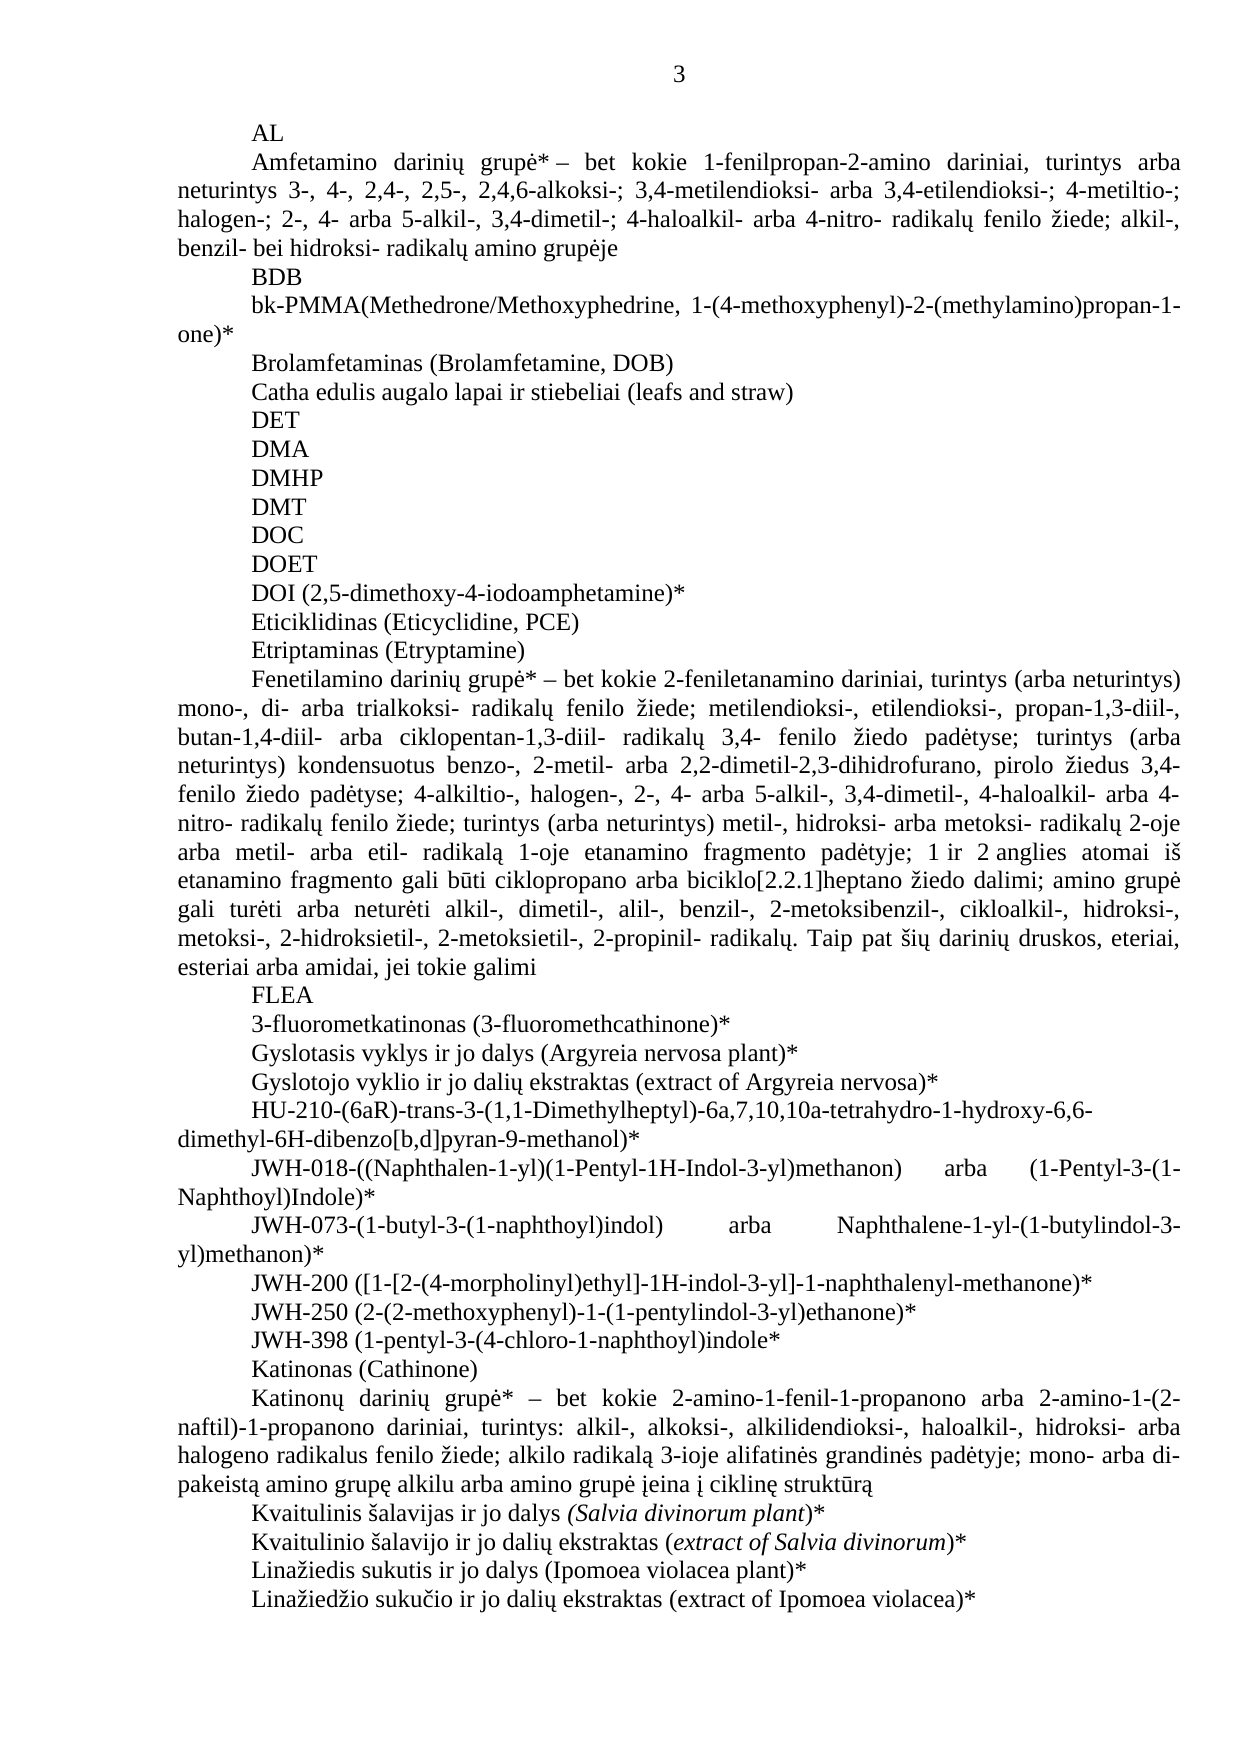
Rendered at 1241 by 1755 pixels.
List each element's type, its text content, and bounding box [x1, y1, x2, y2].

text JWH-200 ([1-[2-(4-morpholinyl)ethyl]-1H-indol-3-yl]-1-naphthalenyl-methanone)* [177, 1268, 1181, 1297]
text DOI (2,5-dimethoxy-4-iodoamphetamine)* [177, 578, 1181, 607]
text Catha edulis augalo lapai ir stiebeliai (leafs and straw) [177, 377, 1181, 406]
text Brolamfetaminas (Brolamfetamine, DOB) [177, 348, 1181, 377]
text JWH-398 (1-pentyl-3-(4-chloro-1-naphthoyl)indole* [177, 1326, 1181, 1354]
text Gyslotojo vyklio ir jo dalių ekstraktas (extract of Argyreia nervosa)* [177, 1067, 1181, 1096]
text DMT [177, 492, 1181, 521]
text Linažiedis sukutis ir jo dalys (Ipomoea violacea plant)* [177, 1556, 1181, 1584]
text DOET [177, 549, 1181, 578]
text Etriptaminas (Etryptamine) [177, 636, 1181, 664]
text Eticiklidinas (Eticyclidine, PCE) [177, 607, 1181, 636]
text Linažiedžio sukučio ir jo dalių ekstraktas (extract of Ipomoea violacea)* [177, 1584, 1181, 1613]
text FLEA [177, 981, 1181, 1009]
text DOC [177, 521, 1181, 549]
text Kvaitulinis šalavijas ir jo dalys (Salvia divinorum plant)* [177, 1498, 1181, 1527]
text DET [177, 406, 1181, 434]
text BDB [177, 262, 1181, 291]
text JWH-250 (2-(2-methoxyphenyl)-1-(1-pentylindol-3-yl)ethanone)* [177, 1297, 1181, 1326]
text HU-210-(6aR)-trans-3-(1,1-Dimethylheptyl)-6a,7,10,10a-tetrahydro-1-hydroxy-6,6-dimethyl-6H-dibenzo[b,d]pyran-9-methanol)* [177, 1096, 1181, 1153]
text 3-fluorometkatinonas (3-fluoromethcathinone)* [177, 1009, 1181, 1038]
text JWH-073-(1-butyl-3-(1-naphthoyl)indol) arba Naphthalene-1-yl-(1-butylindol-3-yl)methanon)* [177, 1211, 1181, 1268]
text bk-PMMA(Methedrone/Methoxyphedrine, 1-(4-methoxyphenyl)-2-(methylamino)propan-1-one)* [177, 291, 1181, 348]
text DMA [177, 434, 1181, 463]
text AL [177, 118, 1181, 147]
text Fenetilamino darinių grupė* – bet kokie 2-feniletanamino dariniai, turintys (arba neturintys) mono-, di- arba trialkoksi- radikalų fenilo žiede; metilendioksi-, etilendioksi-, propan-1,3-diil-, butan-1,4-diil- arba ciklopentan-1,3-diil- radikalų 3,4- fenilo žiedo padėtyse; turintys (arba neturintys) kondensuotus benzo-, 2-metil- arba 2,2-dimetil-2,3-dihidrofurano, pirolo žiedus 3,4-fenilo žiedo padėtyse; 4-alkiltio-, halogen-, 2-, 4- arba 5-alkil-, 3,4-dimetil-, 4-haloalkil- arba 4-nitro- radikalų fenilo žiede; turintys (arba neturintys) metil-, hidroksi- arba metoksi- radikalų 2-oje arba metil- arba etil- radikalą 1-oje etanamino fragmento padėtyje; 1 ir 2 anglies atomai iš etanamino fragmento gali būti ciklopropano arba biciklo[2.2.1]heptano žiedo dalimi; amino grupė gali turėti arba neturėti alkil-, dimetil-, alil-, benzil-, 2-metoksibenzil-, cikloalkil-, hidroksi-, metoksi-, 2-hidroksietil-, 2-metoksietil-, 2-propinil- radikalų. Taip pat šių darinių druskos, eteriai, esteriai arba amidai, jei tokie galimi [177, 664, 1181, 981]
text Katinonas (Cathinone) [177, 1354, 1181, 1383]
text JWH-018-((Naphthalen-1-yl)(1-Pentyl-1H-Indol-3-yl)methanon) arba (1-Pentyl-3-(1-Naphthoyl)Indole)* [177, 1153, 1181, 1211]
text Amfetamino darinių grupė* – bet kokie 1-fenilpropan-2-amino dariniai, turintys arba neturintys 3-, 4-, 2,4-, 2,5-, 2,4,6-alkoksi-; 3,4-metilendioksi- arba 3,4-etilendioksi-; 4-metiltio-; halogen-; 2-, 4- arba 5-alkil-, 3,4-dimetil-; 4-haloalkil- arba 4-nitro- radikalų fenilo žiede; alkil-, benzil- bei hidroksi- radikalų amino grupėje [177, 147, 1181, 262]
text Gyslotasis vyklys ir jo dalys (Argyreia nervosa plant)* [177, 1038, 1181, 1067]
text Katinonų darinių grupė* – bet kokie 2-amino-1-fenil-1-propanono arba 2-amino-1-(2-naftil)-1-propanono dariniai, turintys: alkil-, alkoksi-, alkilidendioksi-, haloalkil-, hidroksi- arba halogeno radikalus fenilo žiede; alkilo radikalą 3-ioje alifatinės grandinės padėtyje; mono- arba di- pakeistą amino grupę alkilu arba amino grupė įeina į ciklinę struktūrą [177, 1383, 1181, 1498]
text Kvaitulinio šalavijo ir jo dalių ekstraktas (extract of Salvia divinorum)* [177, 1527, 1181, 1556]
text DMHP [177, 463, 1181, 492]
